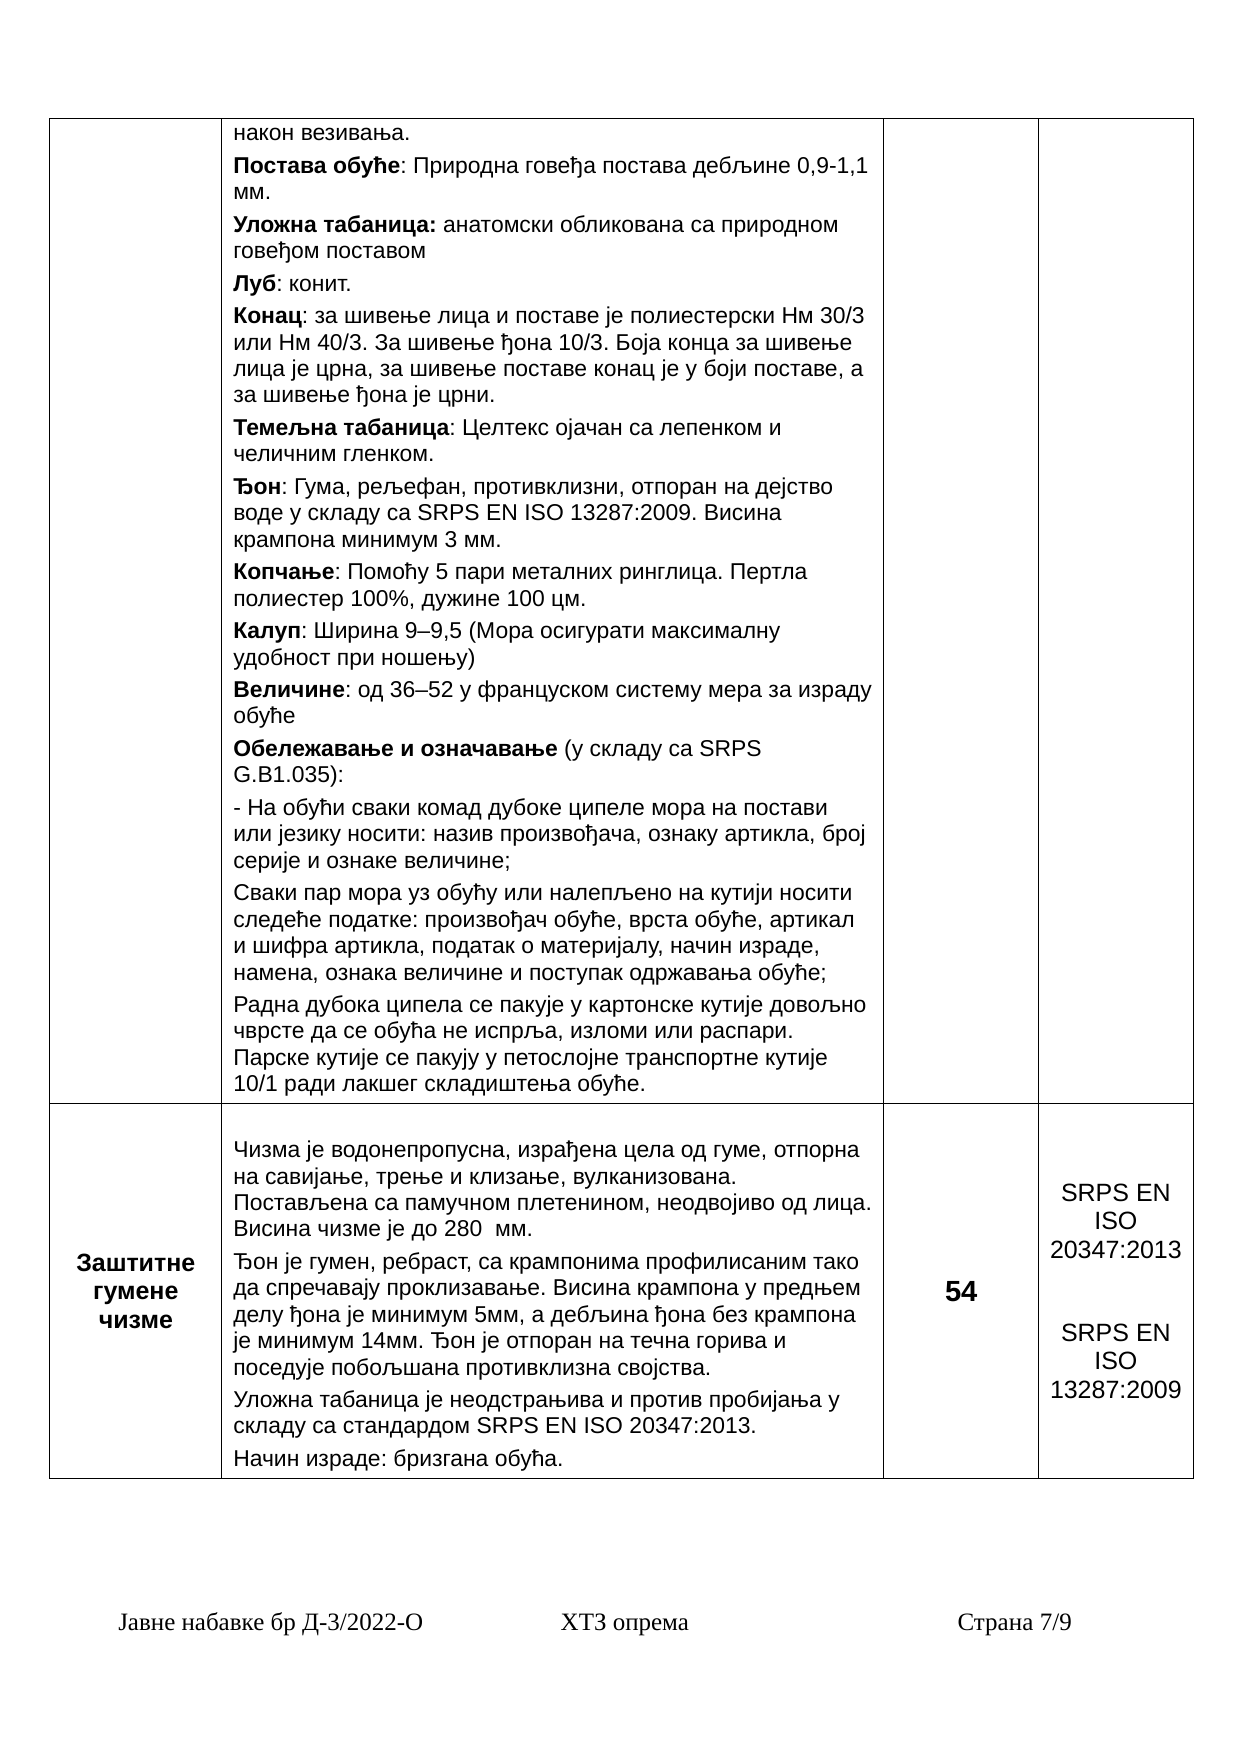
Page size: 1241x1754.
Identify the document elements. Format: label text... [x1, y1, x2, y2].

table_cell [1039, 119, 1193, 1103]
table_cell након везивања. Постава обуће: Природна говеђа постава дебљине 0,9-1,1 мм. Уложна табаница: анатомски обликована са природном говеђом поставом Луб: конит. Конац: за шивење лица и поставе је полиестерски Нм 30/3 или Нм 40/3. За шивење ђона 10/3. Боја конца за шивење лица је црна, за шивење поставе конац је у боји поставе, а за шивење ђона је црни. Темељна табаница: Целтекс ојачан са лепенком и челичним гленком. Ђон: Гума, рељефан, противклизни, отпоран на дејство воде у складу са SRPS ЕN ISO 13287:2009. Висина крампона минимум 3 мм. Копчање: Помоћу 5 пари металних ринглица. Пертла полиестер 100%, дужине 100 цм. Калуп: Ширина 9–9,5 (Мора осигурати максималну удобност при ношењу) Величине: од 36–52 у француском систему мера за израду обуће Обележавање и означавање (у складу са SRPS G.B1.035): - На обући сваки комад дубоке ципеле мора на постави или језику носити: назив произвођача, ознаку артикла, број серије и ознаке величине; Сваки пар мора уз обућу или налепљено на кутији носити следеће податке: произвођач обуће, врста обуће, артикал и шифра артикла, податак о материјалу, начин израде, намена, ознака величине и поступак одржавања обуће; Радна дубока ципела се пакује у картонске кутије довољно чврсте да се обућа не испрља, изломи или распари. Парске кутије се пакују у петослојне транспортне кутије 10/1 ради лакшег складиштења обуће. [222, 119, 883, 1103]
table_cell [50, 119, 221, 1103]
table_cell SRPS ЕN ISO 20347:2013 SRPS ЕN ISO 13287:2009 [1039, 1104, 1193, 1478]
table_cell [884, 119, 1038, 1103]
table_cell Заштитне гумене чизме [50, 1104, 221, 1478]
table_cell 54 [884, 1104, 1038, 1478]
table_cell Чизма је водонепропусна, израђена цела од гуме, отпорна на савијање, трење и клизање, вулканизована. Постављена са памучном плетенином, неодвојиво од лица. Висина чизме је до 280 мм. Ђон је гумен, ребраст, са крампонима профилисаним тако да спречавају проклизавање. Висина крампона у предњем делу ђона је минимум 5мм, а дебљина ђона без крампона је минимум 14мм. Ђон је отпоран на течна горива и поседује побољшана противклизна својства. Уложна табаница је неодстрањива и против пробијања у складу са стандардом SRPS ЕN ISO 20347:2013. Начин израде: бризгана обућа. [222, 1104, 883, 1478]
